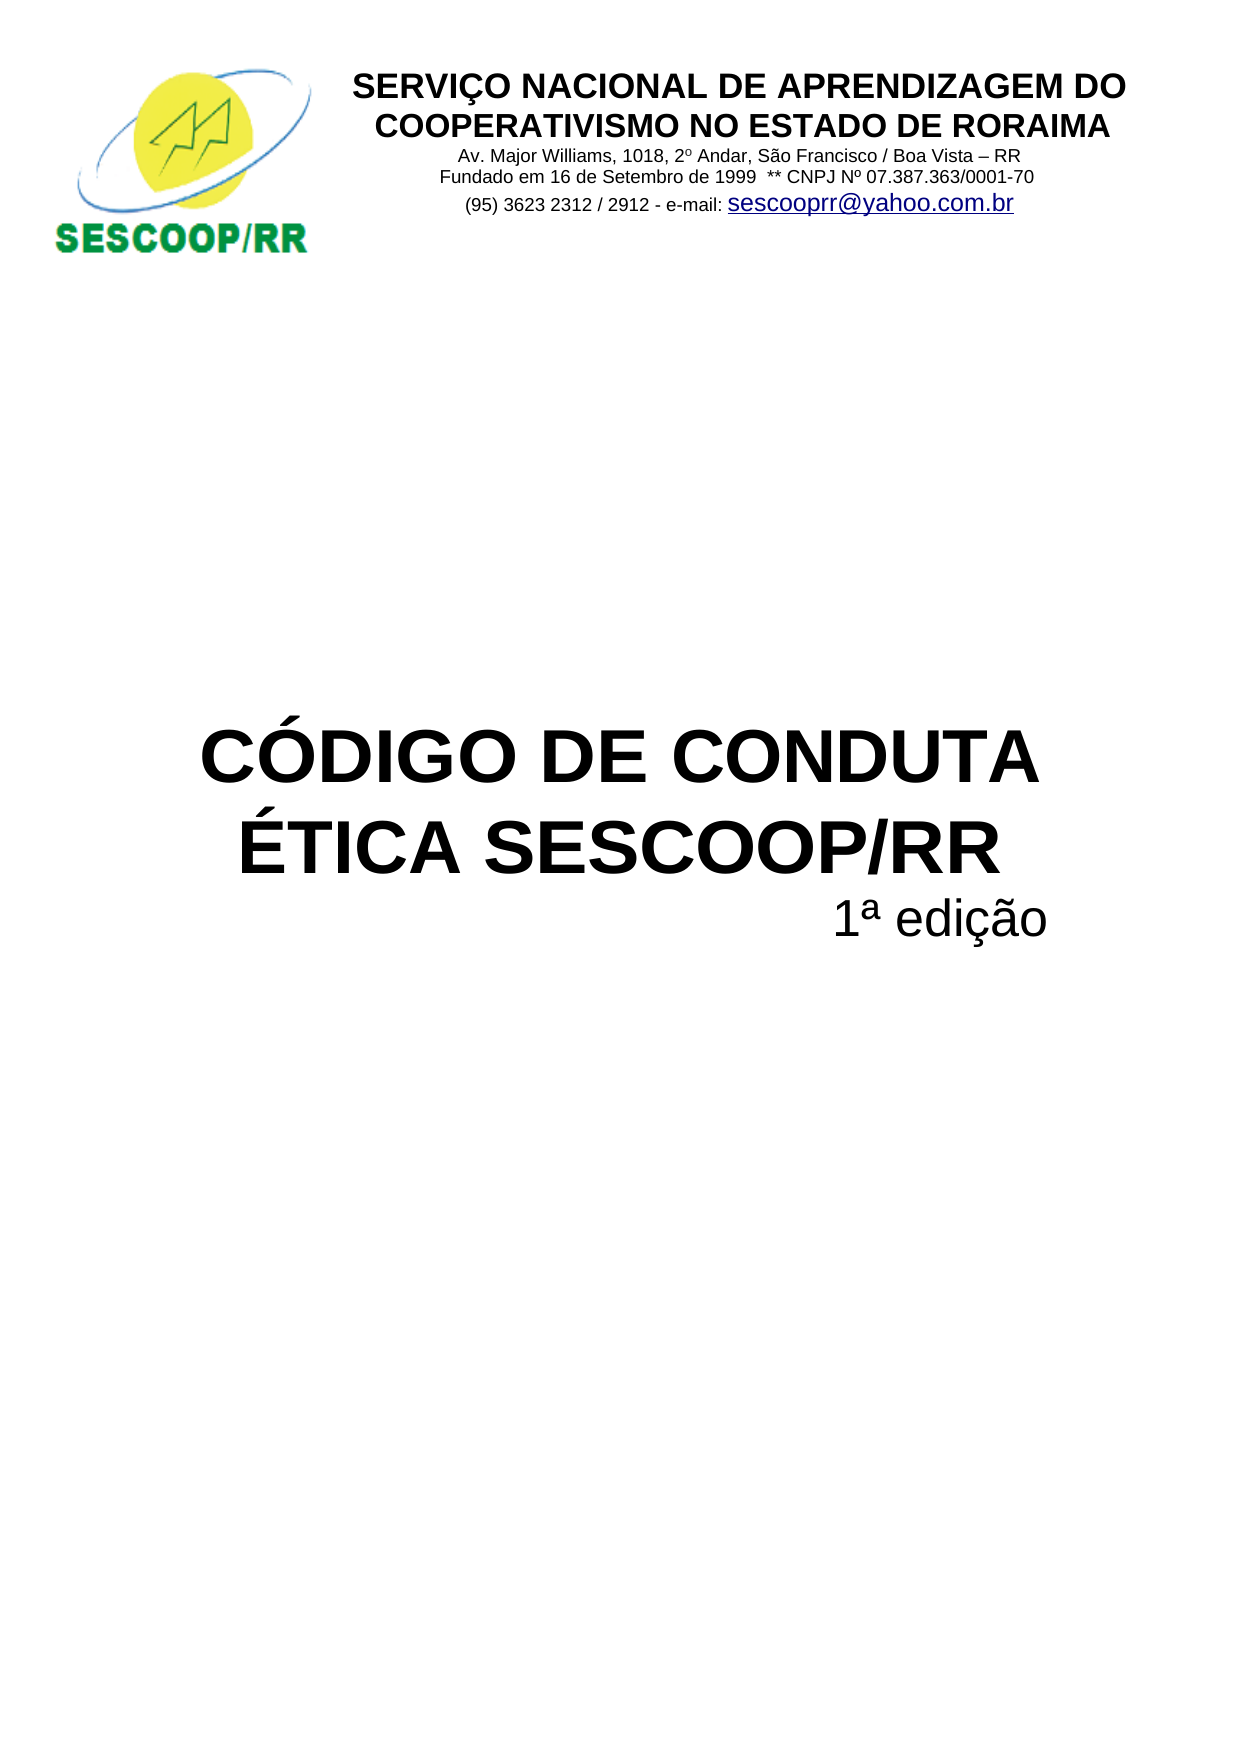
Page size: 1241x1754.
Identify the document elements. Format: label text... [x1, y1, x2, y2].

text CÓDIGO DE CONDUTA ÉTICA SESCOOP/RR [89, 712, 1152, 889]
text 1ª edição [89, 893, 1048, 947]
